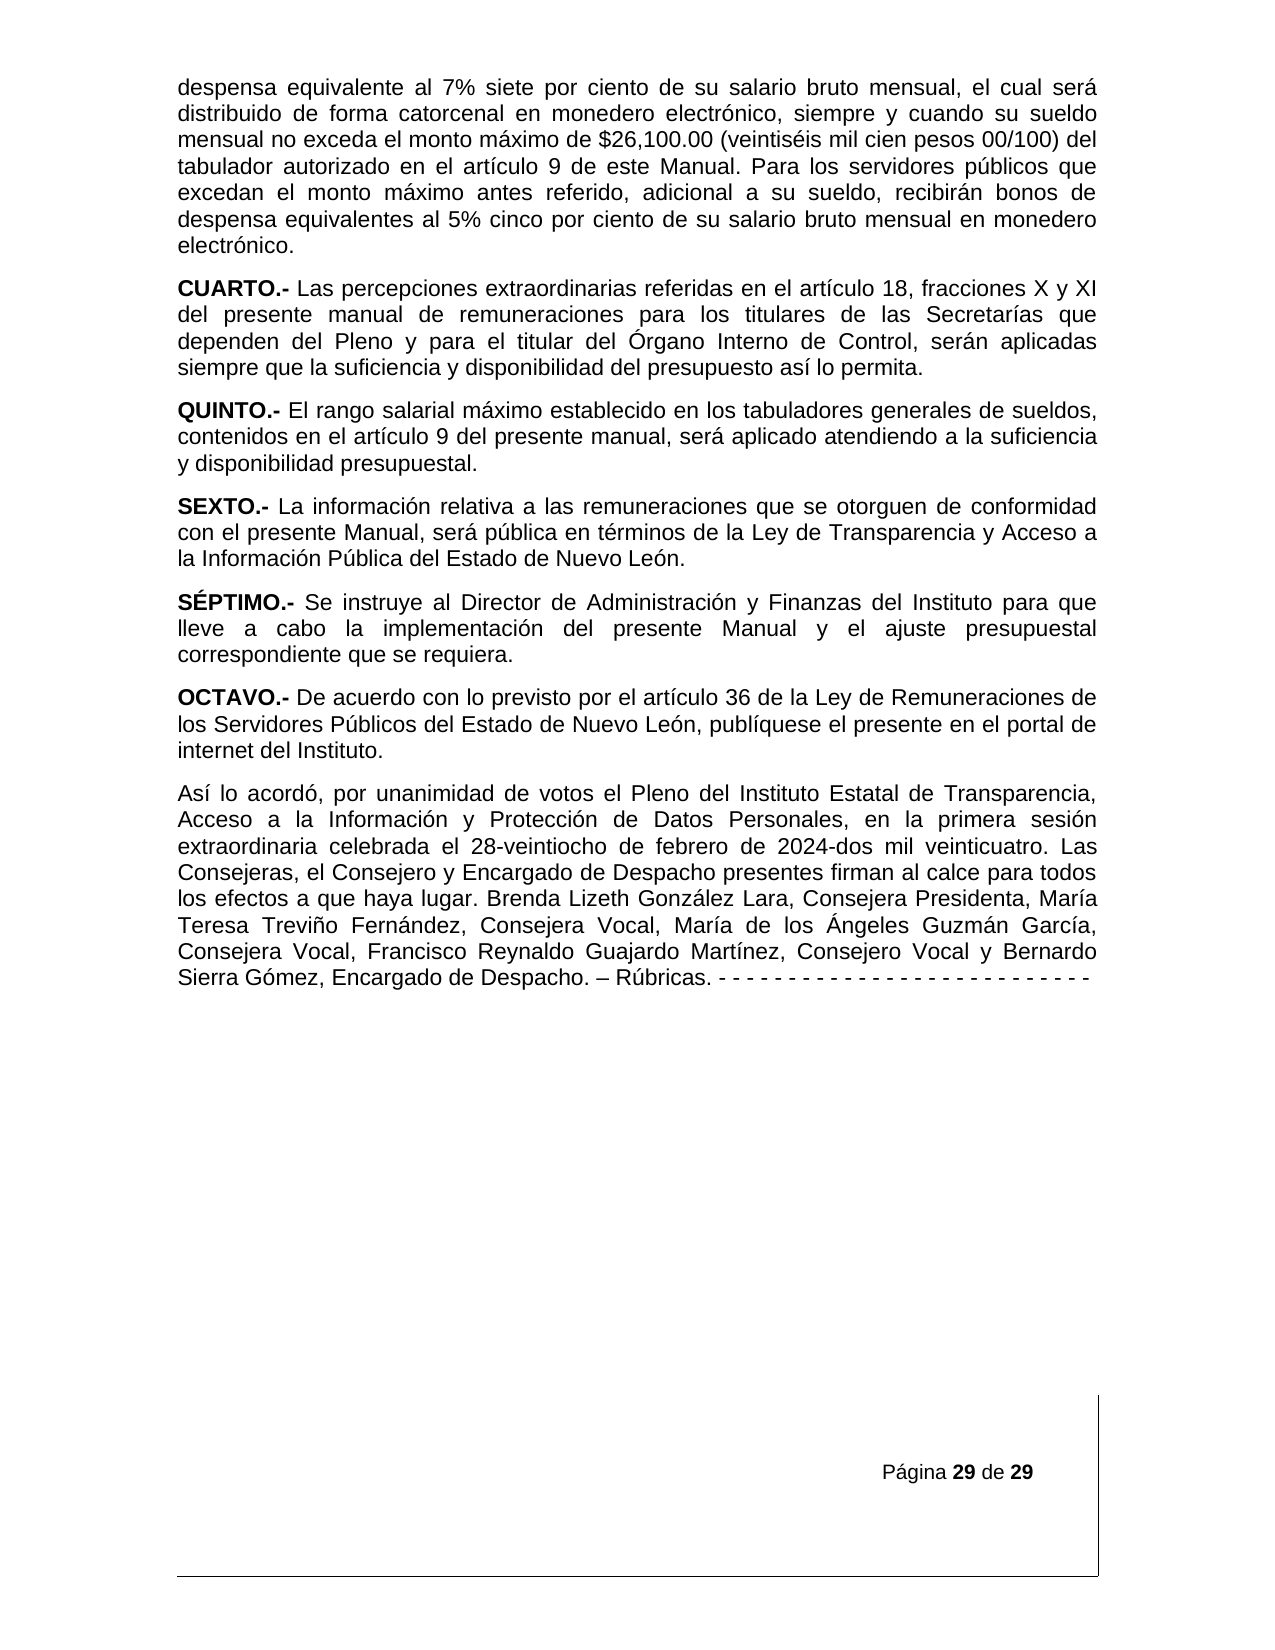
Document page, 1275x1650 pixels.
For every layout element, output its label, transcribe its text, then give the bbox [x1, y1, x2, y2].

text Así lo acordó, por unanimidad de votos el Pleno del Instituto Estatal de Transparencia, Acceso a la Información y Protección de Datos Personales, en la primera sesión extraordinaria celebrada el 28-veintiocho de febrero de 2024-dos mil veinticuatro. Las Consejeras, el Consejero y Encargado de Despacho presentes firman al calce para todos los efectos a que haya lugar. Brenda Lizeth González Lara, Consejera Presidenta, María Teresa Treviño Fernández, Consejera Vocal, María de los Ángeles Guzmán García, Consejera Vocal, Francisco Reynaldo Guajardo Martínez, Consejero Vocal y Bernardo Sierra Gómez, Encargado de Despacho. – Rúbricas. - - - - - - - - - - - - - - - - - - - - - - - - - - - [177, 780, 1098, 991]
text SÉPTIMO.- Se instruye al Director de Administración y Finanzas del Instituto para que lleve a cabo la implementación del presente Manual y el ajuste presupuestal correspondiente que se requiera. [177, 588, 1098, 667]
text despensa equivalente al 7% siete por ciento de su salario bruto mensual, el cual será distribuido de forma catorcenal en monedero electrónico, siempre y cuando su sueldo mensual no exceda el monto máximo de $26,100.00 (veintiséis mil cien pesos 00/100) del tabulador autorizado en el artículo 9 de este Manual. Para los servidores públicos que excedan el monto máximo antes referido, adicional a su sueldo, recibirán bonos de despensa equivalentes al 5% cinco por ciento de su salario bruto mensual en monedero electrónico. [177, 74, 1098, 258]
text SEXTO.- La información relativa a las remuneraciones que se otorguen de conformidad con el presente Manual, será pública en términos de la Ley de Transparencia y Acceso a la Información Pública del Estado de Nuevo León. [177, 493, 1098, 572]
text QUINTO.- El rango salarial máximo establecido en los tabuladores generales de sueldos, contenidos en el artículo 9 del presente manual, será aplicado atendiendo a la suficiencia y disponibilidad presupuestal. [177, 397, 1098, 476]
text CUARTO.- Las percepciones extraordinarias referidas en el artículo 18, fracciones X y XI del presente manual de remuneraciones para los titulares de las Secretarías que dependen del Pleno y para el titular del Órgano Interno de Control, serán aplicadas siempre que la suficiencia y disponibilidad del presupuesto así lo permita. [177, 275, 1098, 380]
text OCTAVO.- De acuerdo con lo previsto por el artículo 36 de la Ley de Remuneraciones de los Servidores Públicos del Estado de Nuevo León, publíquese el presente en el portal de internet del Instituto. [177, 684, 1098, 763]
